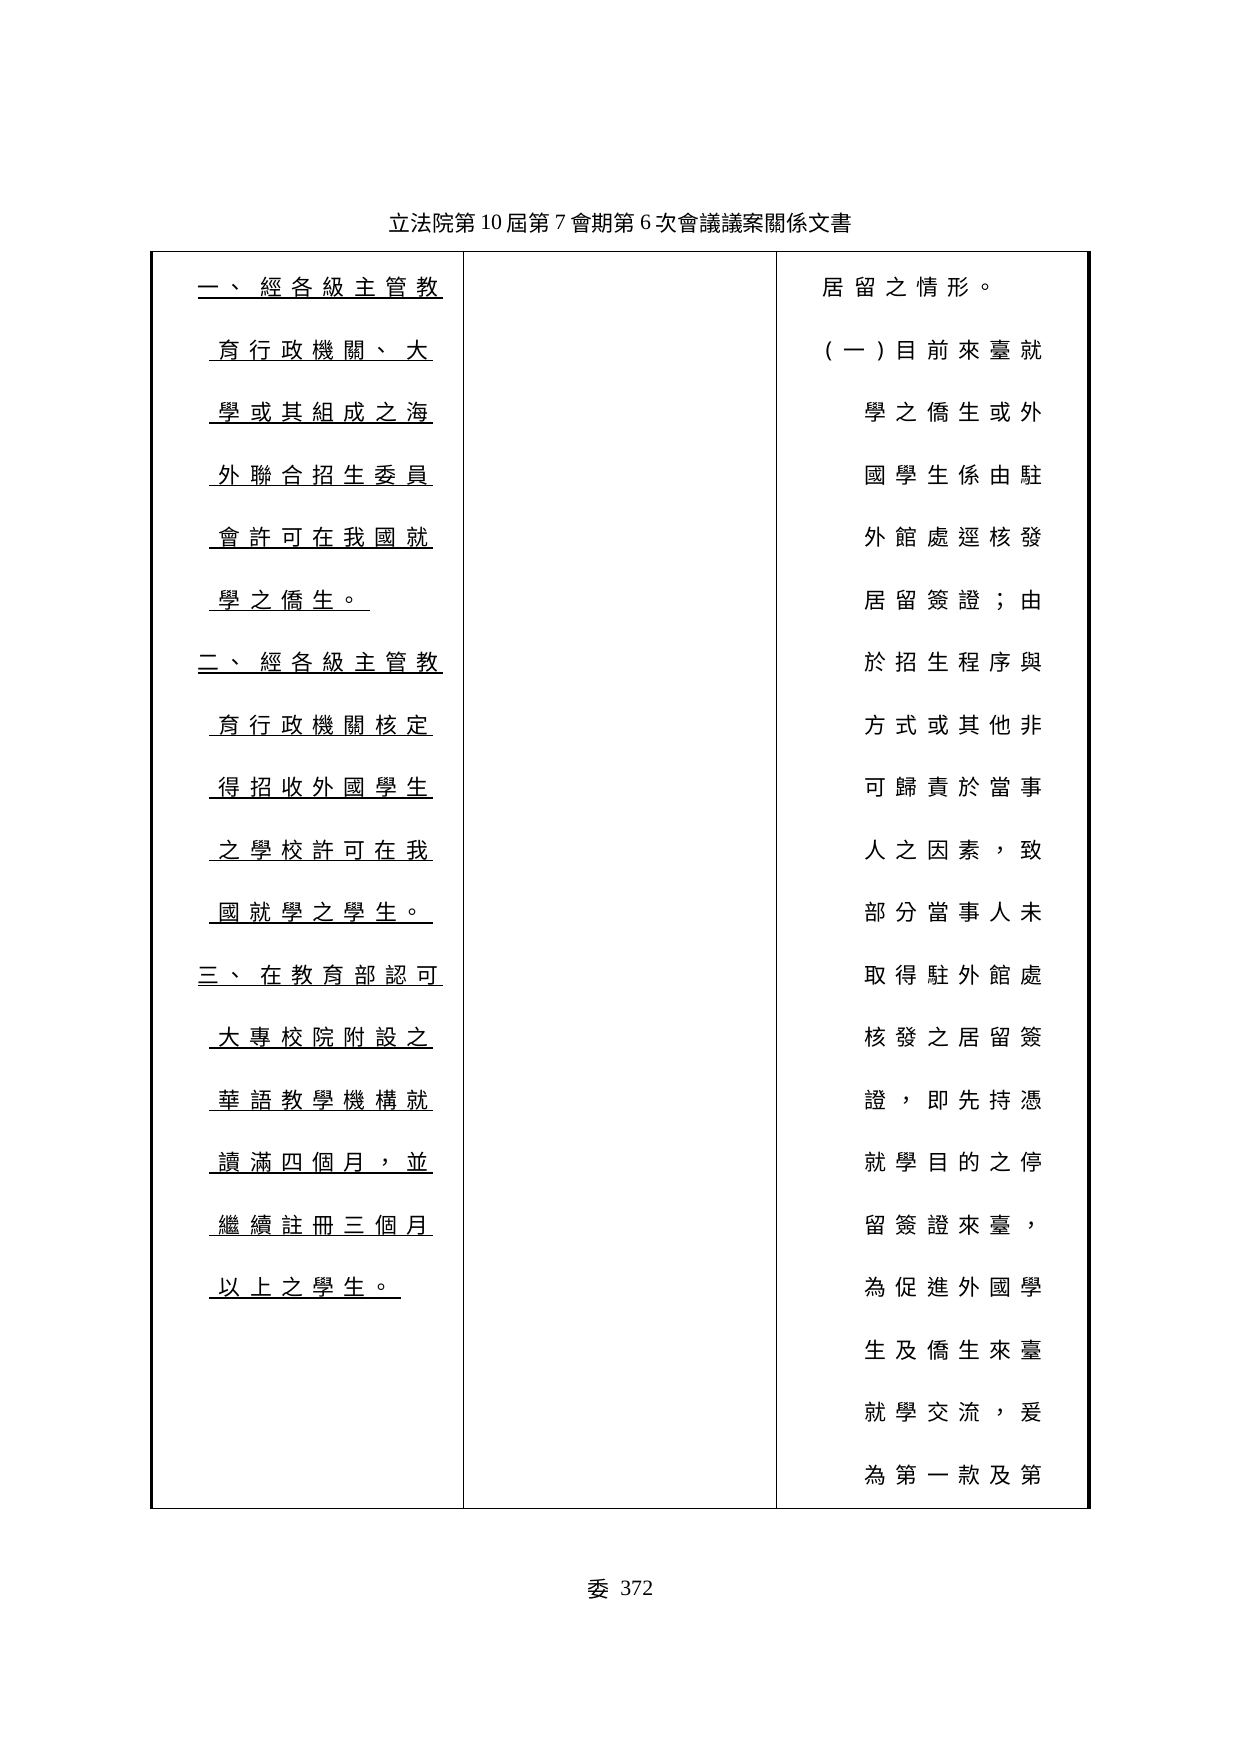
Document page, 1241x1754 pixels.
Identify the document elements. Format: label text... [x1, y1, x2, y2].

table_cell 居留之情形。 (一)目前來臺就學之僑生或外國學生係由駐外館處逕核發居留簽證；由於招生程序與方式或其他非可歸責於當事人之因素，致部分當事人未取得駐外館處核發之居留簽證，即先持憑就學目的之停留簽證來臺，為促進外國學生及僑生來臺就學交流，爰為第一款及第 [777, 252, 1087, 1508]
table_cell [464, 252, 776, 1508]
table_cell 一、經各級主管教育行政機關、大學或其組成之海外聯合招生委員會許可在我國就學之僑生。 二、經各級主管教育行政機關核定得招收外國學生之學校許可在我國就學之學生。 三、在教育部認可大專校院附設之華語教學機構就讀滿四個月，並繼續註冊三個月以上之學生。 [153, 252, 463, 1508]
